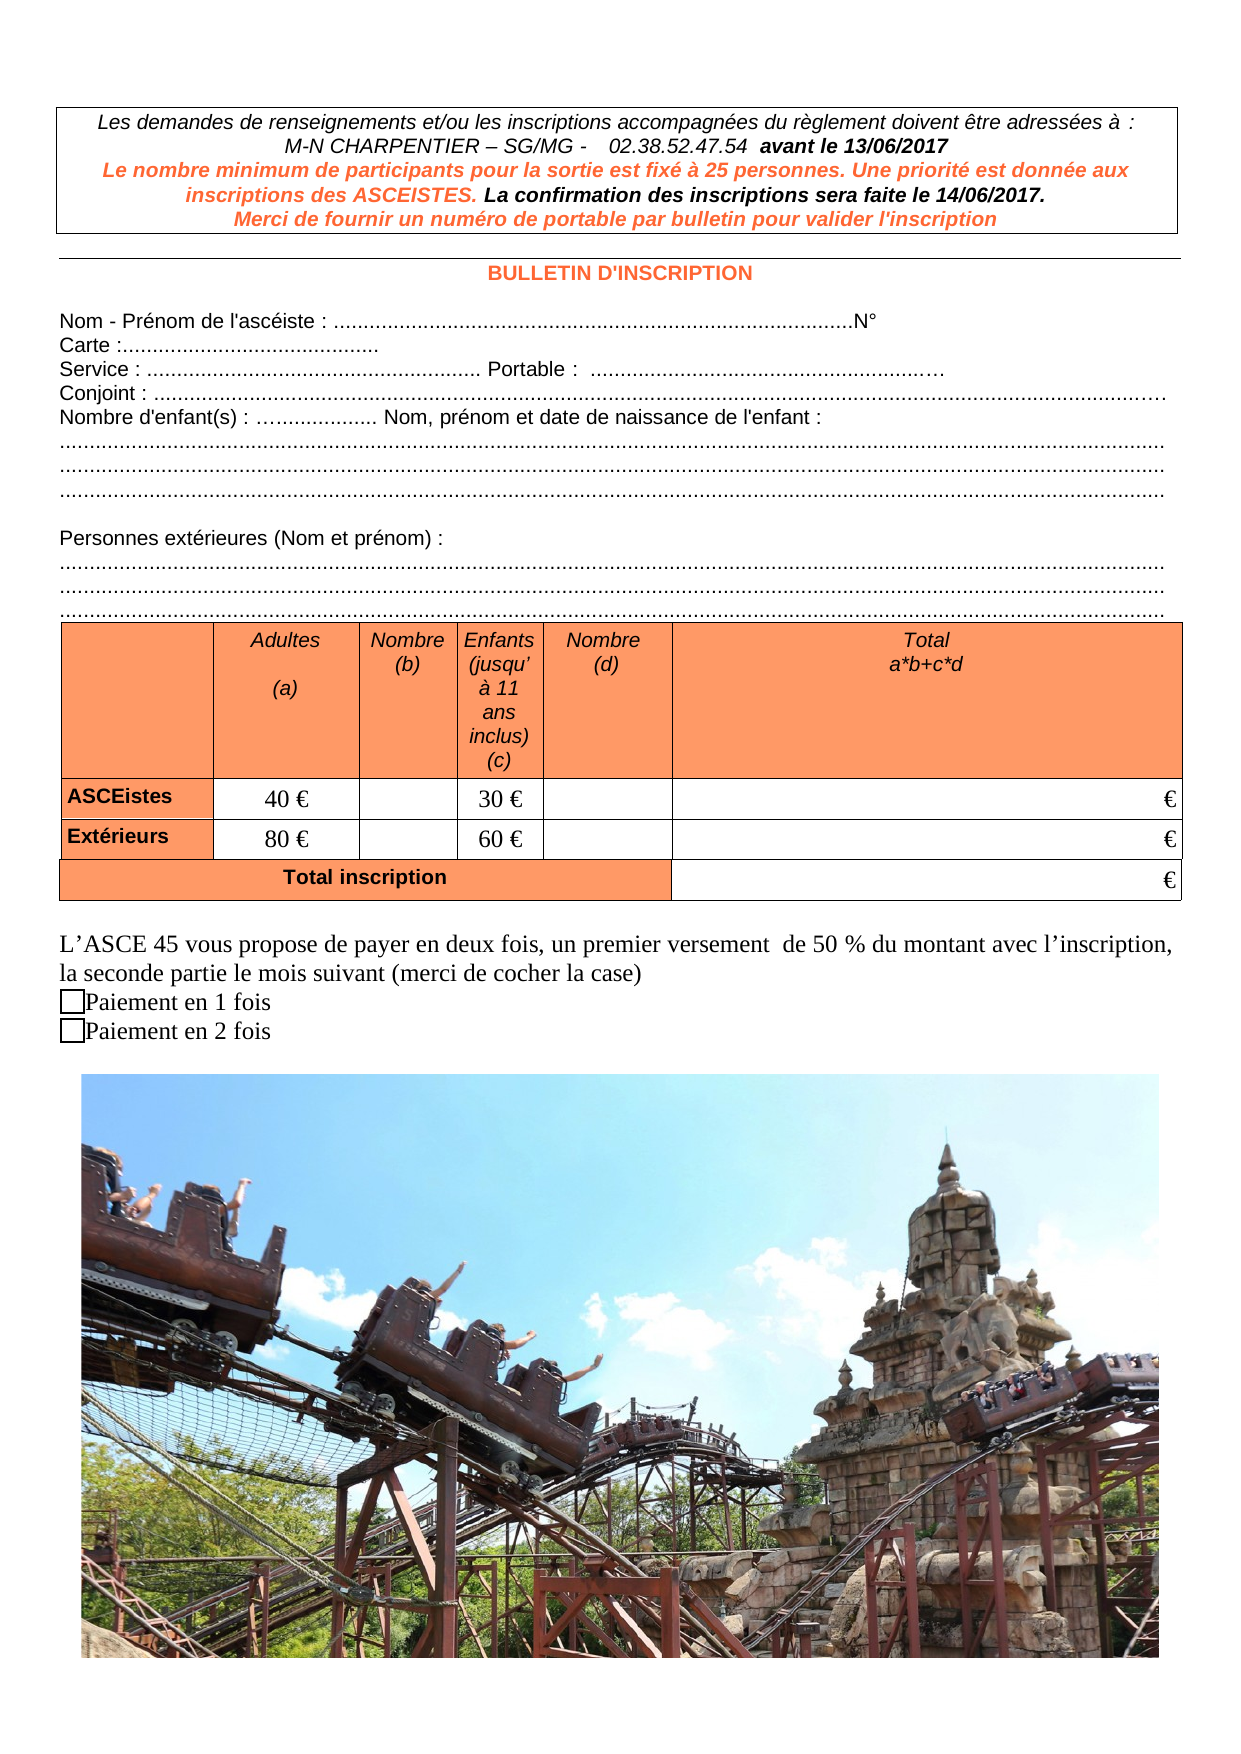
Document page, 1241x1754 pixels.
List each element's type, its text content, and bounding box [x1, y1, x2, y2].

text Nombre d'enfant(s) : …................. Nom, prénom et date de naissance de l'enfant : [59, 405, 1181, 429]
table_header € [672, 860, 1181, 900]
table_header Total inscription [60, 860, 671, 900]
table_header Enfants (jusqu’à 11 ans inclus) (c) [458, 623, 543, 778]
table_cell 30 € [458, 779, 543, 818]
table_cell [544, 779, 672, 818]
text Les demandes de renseignements et/ou les inscriptions accompagnées du règlement doivent être adressées à : [57, 108, 1177, 131]
table_cell € [673, 820, 1182, 859]
table_cell 40 € [214, 779, 359, 818]
table_cell 60 € [458, 820, 543, 859]
table_cell 80 € [214, 820, 359, 859]
text Personnes extérieures (Nom et prénom) : [59, 526, 1181, 550]
picture [81, 1074, 1159, 1658]
text Service : ........................................................ Portable : ........................................................… [59, 357, 1181, 381]
table_cell [360, 779, 457, 818]
text Le nombre minimum de participants pour la sortie est fixé à 25 personnes. Une priorité est donnée aux inscriptions des ASCEISTES. La confirmation des inscriptions sera faite le 14/06/2017. [57, 155, 1177, 203]
text Conjoint : .....................................................................................................................................................................…. [59, 381, 1181, 405]
text Paiement en 1 fois [59, 987, 1181, 1016]
table_cell Extérieurs [62, 820, 213, 859]
text M-N CHARPENTIER – SG/MG - 02.38.52.47.54 avant le 13/06/2017 [57, 131, 1177, 155]
table_header Nombre (d) [544, 623, 672, 778]
text ......................................................................................................................................................................................... [59, 477, 1181, 502]
table_header [62, 623, 213, 778]
subtitle BULLETIN D'INSCRIPTION [59, 259, 1181, 285]
text Merci de fournir un numéro de portable par bulletin pour valider l'inscription [57, 203, 1177, 233]
text Paiement en 2 fois [59, 1016, 1181, 1045]
text ......................................................................................................................................................................................... [59, 550, 1181, 574]
text ......................................................................................................................................................................................... [59, 598, 1181, 622]
table_cell ASCEistes [62, 779, 213, 818]
table_header Total a*b+c*d [673, 623, 1182, 778]
text L’ASCE 45 vous propose de payer en deux fois, un premier versement de 50 % du montant avec l’inscription, la seconde partie le mois suivant (merci de cocher la case) [59, 929, 1181, 987]
table_cell € [673, 779, 1182, 818]
table_cell [360, 820, 457, 859]
table_header Nombre (b) [360, 623, 457, 778]
text ......................................................................................................................................................................................... [59, 429, 1181, 453]
table_header Adultes (a) [214, 623, 359, 778]
text ......................................................................................................................................................................................... [59, 574, 1181, 598]
table_cell [544, 820, 672, 859]
text ......................................................................................................................................................................................... [59, 453, 1181, 477]
text Nom - Prénom de l'ascéiste : .......................................................................................N° Carte :........................................... [59, 309, 1181, 357]
